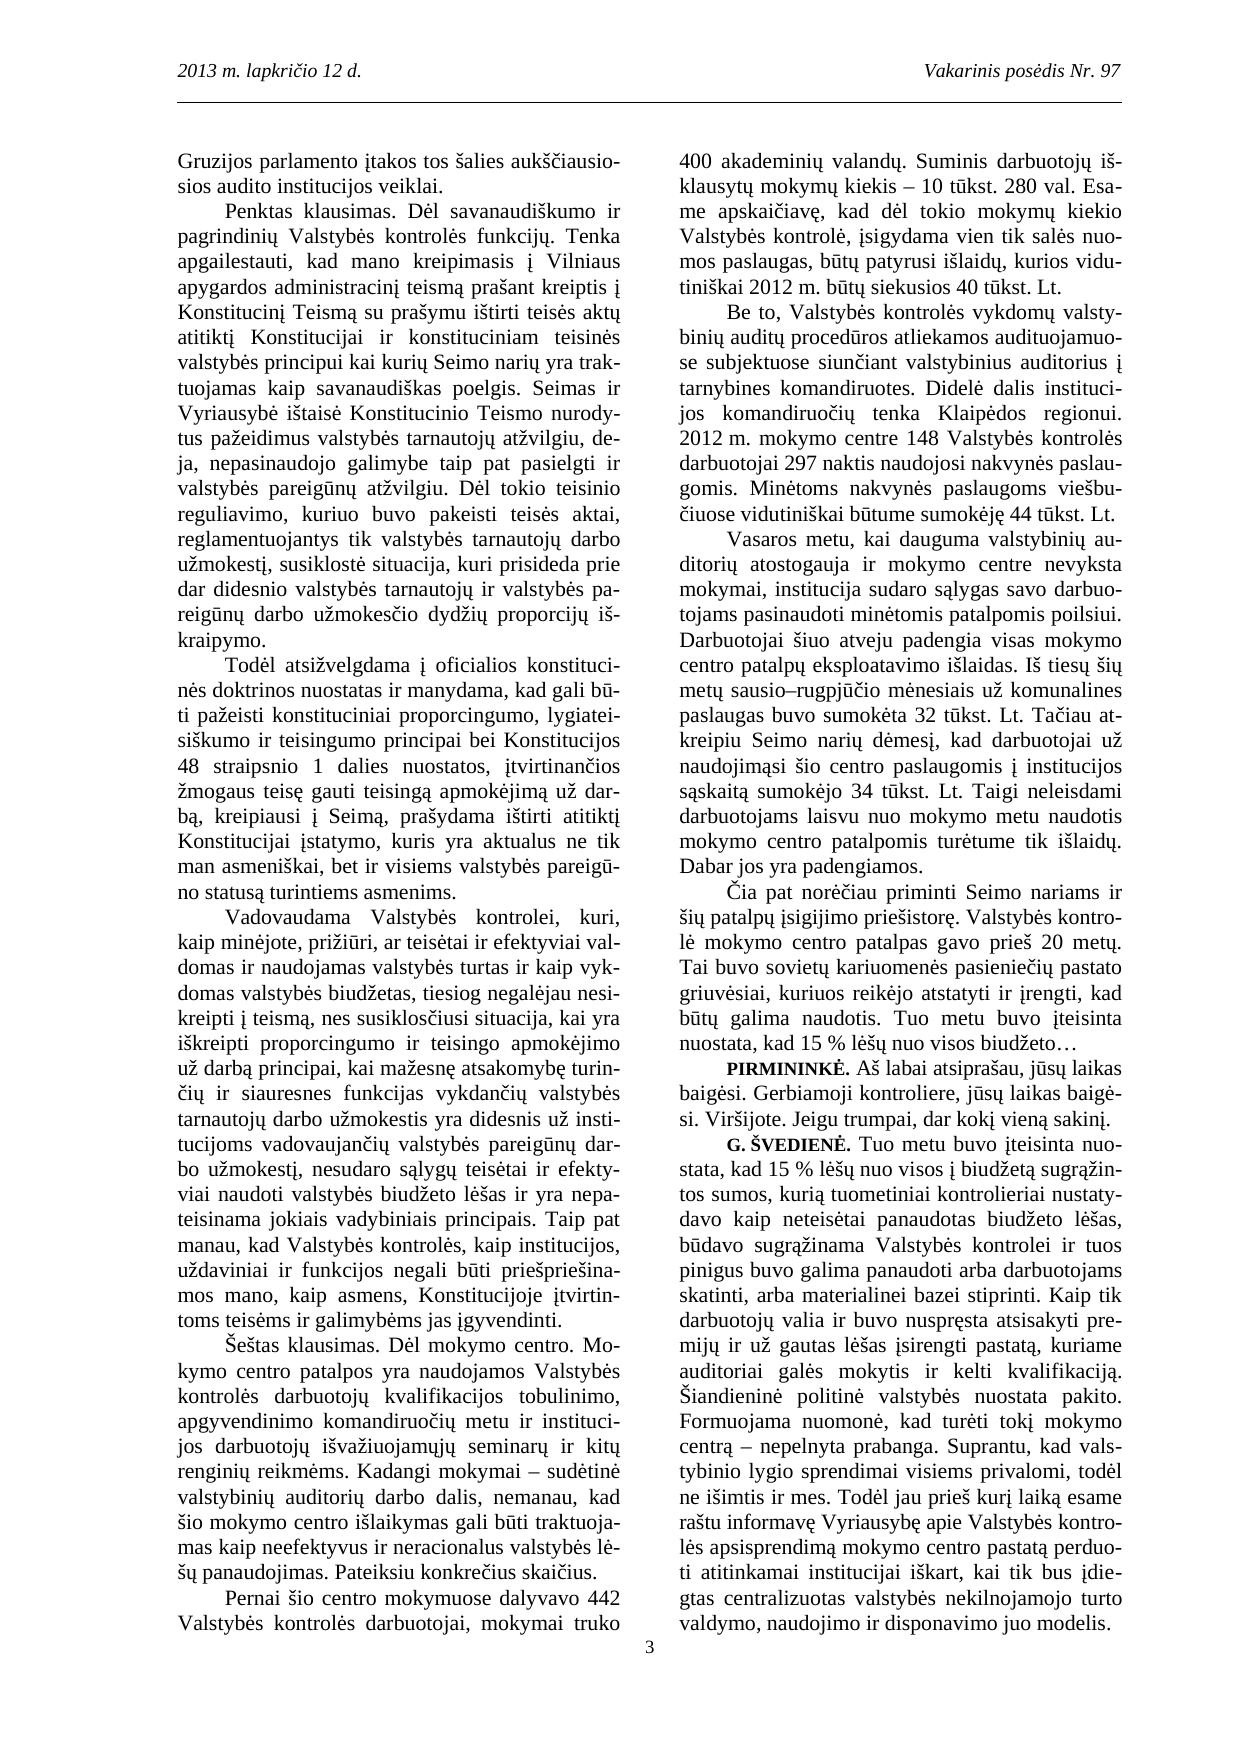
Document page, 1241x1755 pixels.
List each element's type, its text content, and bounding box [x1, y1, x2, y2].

text PIRMININKĖ. Aš la­bai at­si­pra­šau, jū­sų lai­kas bai­gė­si. Ger­bia­mo­ji kon­tro­lie­re, jū­sų lai­kas bai­gė­si. Vir­ši­jo­te. Jei­gu trum­pai, dar ko­kį vie­ną sa­ki­nį. [679, 1055, 1122, 1131]
text Per­nai šio cen­tro mo­ky­muo­se da­ly­va­vo 442 Vals­ty­bės kon­tro­lės dar­buo­to­jai, mo­ky­mai tru­ko [177, 1584, 620, 1635]
text 400 aka­de­mi­nių va­lan­dų. Su­mi­nis dar­buo­to­jų iš­klau­sy­tų mo­ky­mų kie­kis – 10 tūkst. 280 val. Esa­me ap­skai­čia­vę, kad dėl to­kio mo­ky­mų kie­kio Vals­ty­bės kon­tro­lė, įsi­gy­da­ma vien tik sa­lės nuo­mos pa­slau­gas, bū­tų pa­ty­ru­si iš­lai­dų, ku­rios vi­du­ti­niš­kai 2012 m. bū­tų sie­ku­sios 40 tūkst. Lt. [679, 148, 1122, 299]
text G. ŠVEDIENĖ. Tuo me­tu bu­vo įtei­sin­ta nuo­sta­ta, kad 15 % lė­šų nuo vi­sos į biu­dže­tą su­grą­žin­tos su­mos, ku­rią tuo­me­ti­niai kon­tro­lie­riai nu­sta­ty­da­vo kaip ne­tei­sė­tai pa­nau­do­tas biu­dže­to lė­šas, bū­da­vo su­grą­ži­na­ma Vals­ty­bės kon­tro­lei ir tuos pi­ni­gus bu­vo ga­li­ma pa­nau­do­ti ar­ba dar­buo­to­jams ska­tin­ti, ar­ba ma­te­ria­li­nei ba­zei stip­rin­ti. Kaip tik dar­buo­to­jų va­lia ir bu­vo nu­spręs­ta at­si­sa­ky­ti pre­mi­jų ir už gau­tas lė­šas įsi­reng­ti pa­sta­tą, ku­ria­me au­di­to­riai ga­lės mo­ky­tis ir kel­ti kva­li­fi­ka­ci­ją. Šian­die­ni­nė po­li­ti­nė vals­ty­bės nuo­sta­ta pa­ki­to. For­muo­ja­ma nuo­mo­nė, kad tu­rė­ti to­kį mo­ky­mo cen­trą – ne­pel­ny­ta pra­ban­ga. Su­pran­tu, kad vals­ty­bi­nio ly­gio spren­di­mai vi­siems pri­va­lo­mi, to­dėl ne iš­im­tis ir mes. To­dėl jau prieš ku­rį lai­ką esa­me raš­tu in­for­ma­vę Vy­riau­sy­bę apie Vals­ty­bės kon­t­ro­lės ap­si­spren­di­mą mo­ky­mo cen­tro pa­sta­tą per­duo­ti ati­tin­ka­mai ins­ti­tu­ci­jai iš­kart, kai tik bus įdie­gtas cen­tra­li­zuo­tas vals­ty­bės ne­kil­no­ja­mo­jo tur­to val­dy­mo, nau­do­ji­mo ir dis­po­na­vi­mo juo mo­de­lis. [679, 1131, 1122, 1635]
text Va­do­vau­da­ma Vals­ty­bės kon­tro­lei, ku­ri, kaip mi­nė­jo­te, pri­žiū­ri, ar tei­sė­tai ir efek­ty­viai val­do­mas ir nau­do­ja­mas vals­ty­bės tur­tas ir kaip vyk­do­mas vals­ty­bės biu­dže­tas, tie­siog ne­ga­lė­jau ne­si­kreip­ti į teis­mą, nes su­si­klos­čiu­si si­tu­a­ci­ja, kai yra iš­kreip­ti pro­por­cin­gu­mo ir tei­sin­go ap­mo­kė­ji­mo už dar­bą prin­ci­pai, kai ma­žes­nę at­sa­ko­my­bę tu­rin­čių ir siau­res­nes funk­ci­jas vyk­dan­čių vals­ty­bės tar­nau­to­jų dar­bo už­mo­kes­tis yra di­des­nis už ins­ti­tu­ci­joms va­do­vau­jan­čių vals­ty­bės pa­rei­gū­nų dar­bo už­mo­kes­tį, ne­su­da­ro są­ly­gų tei­sė­tai ir efek­ty­viai nau­do­ti vals­ty­bės biu­dže­to lė­šas ir yra ne­pa­tei­si­na­ma jo­kiais va­dy­bi­niais prin­ci­pais. Taip pat ma­nau, kad Vals­ty­bės kon­tro­lės, kaip ins­ti­tu­ci­jos, už­da­vi­niai ir funk­ci­jos ne­ga­li bū­ti prieš­prie­ši­na­mos ma­no, kaip as­mens, Kon­sti­tu­ci­jo­je įtvir­tin­toms tei­sėms ir ga­li­my­bėms jas įgy­ven­din­ti. [177, 904, 620, 1332]
text Penk­tas klau­si­mas. Dėl sa­va­nau­diš­ku­mo ir pa­grin­di­nių Vals­ty­bės kon­tro­lės funk­ci­jų. Ten­ka ap­gai­les­tau­ti, kad ma­no krei­pi­ma­sis į Vil­niaus apy­gar­dos ad­mi­nist­ra­ci­nį teis­mą pra­šant kreip­tis į Kon­sti­tu­ci­nį Teis­mą su pra­šy­mu iš­tir­ti tei­sės ak­tų ati­tik­tį Kon­sti­tu­ci­jai ir kon­sti­tu­ci­niam tei­si­nės vals­ty­bės prin­ci­pui kai ku­rių Sei­mo na­rių yra trak­tuo­ja­mas kaip sa­va­nau­diš­kas po­el­gis. Sei­mas ir Vy­riau­sy­bė iš­tai­sė Kon­sti­tu­ci­nio Teis­mo nu­ro­dy­tus pa­žei­di­mus vals­ty­bės tar­nau­to­jų at­žvil­giu, de­ja, ne­pa­si­nau­do­jo ga­li­my­be taip pat pa­si­elg­ti ir vals­ty­bės pa­rei­gū­nų at­žvil­giu. Dėl to­kio tei­si­nio re­gu­lia­vi­mo, ku­riuo bu­vo pa­keis­ti tei­sės ak­tai, reg­la­men­tuo­jan­tys tik vals­ty­bės tar­nau­to­jų dar­bo už­mo­kes­tį, su­si­klos­tė si­tu­a­ci­ja, ku­ri pri­si­de­da prie dar di­des­nio vals­ty­bės tar­nau­to­jų ir vals­ty­bės pa­rei­gū­nų dar­bo už­mo­kes­čio dy­džių pro­por­ci­jų iš­krai­py­mo. [177, 198, 620, 652]
text Gru­zi­jos par­la­men­to įta­kos tos ša­lies aukš­čiau­sio­sios au­di­to ins­ti­tu­ci­jos veik­lai. [177, 148, 620, 198]
text To­dėl at­si­žvelg­da­ma į ofi­cia­lios kon­sti­tu­ci­nės dok­tri­nos nuo­sta­tas ir ma­ny­da­ma, kad ga­li bū­ti pa­žeis­ti kon­sti­tu­ci­niai pro­por­cin­gu­mo, ly­gia­tei­siš­ku­mo ir tei­sin­gu­mo prin­ci­pai bei Kon­sti­tu­ci­jos 48 straips­nio 1 da­lies nuo­sta­tos, įtvir­ti­nan­čios žmo­gaus tei­sę gau­ti tei­sin­gą ap­mo­kė­ji­mą už dar­bą, krei­piau­si į Sei­mą, pra­šy­da­ma iš­tir­ti ati­tik­tį Kon­sti­tu­ci­jai įsta­ty­mo, ku­ris yra ak­tu­a­lus ne tik man as­me­niš­kai, bet ir vi­siems vals­ty­bės pa­rei­gū­no sta­tu­są tu­rin­tiems as­me­nims. [177, 652, 620, 904]
text Be to, Vals­ty­bės kon­tro­lės vyk­do­mų vals­ty­bi­nių au­di­tų pro­ce­dū­ros at­lie­ka­mos au­di­tuo­ja­muo­se sub­jek­tuo­se siun­čiant vals­ty­bi­nius au­di­to­rius į tar­ny­bi­nes ko­man­di­ruo­tes. Di­de­lė da­lis ins­ti­tu­ci­jos ko­man­di­ruo­čių ten­ka Klai­pė­dos re­gio­nui. 2012 m. mo­ky­mo cen­tre 148 Vals­ty­bės kon­tro­lės dar­buo­to­jai 297 nak­tis nau­do­jo­si nak­vy­nės pa­slau­go­mis. Mi­nė­toms nak­vy­nės pa­slau­goms vieš­bu­čiuo­se vi­du­ti­niš­kai bū­tu­me su­mo­kė­ję 44 tūkst. Lt. [679, 299, 1122, 526]
text Šeš­tas klau­si­mas. Dėl mo­ky­mo cen­tro. Mo­ky­mo cen­tro pa­tal­pos yra nau­do­ja­mos Vals­ty­bės kon­tro­lės dar­buo­to­jų kva­li­fi­ka­ci­jos to­bu­li­ni­mo, ap­gy­ven­di­ni­mo ko­man­di­ruo­čių me­tu ir ins­ti­tu­ci­jos dar­buo­to­jų iš­va­žiuo­ja­mų­jų se­mi­na­rų ir ki­tų ren­gi­nių reik­mėms. Ka­dan­gi mo­ky­mai – su­dė­ti­nė vals­ty­bi­nių au­di­to­rių dar­bo da­lis, ne­ma­nau, kad šio mo­ky­mo cen­tro iš­lai­ky­mas ga­li bū­ti trak­tuo­ja­mas kaip ne­efek­ty­vus ir ne­ra­cio­na­lus vals­ty­bės lė­šų pa­nau­do­ji­mas. Pa­teik­siu kon­kre­čius skai­čius. [177, 1332, 620, 1584]
text Va­sa­ros me­tu, kai dau­gu­ma vals­ty­bi­nių au­di­to­rių atos­to­gau­ja ir mo­ky­mo cen­tre ne­vyks­ta mo­ky­mai, ins­ti­tu­ci­ja su­da­ro są­ly­gas sa­vo dar­buo­to­jams pa­si­nau­do­ti mi­nė­to­mis pa­tal­po­mis po­il­siui. Dar­buo­to­jai šiuo at­ve­ju pa­den­gia vi­sas mo­ky­mo cen­tro pa­tal­pų eks­plo­a­ta­vi­mo iš­lai­das. Iš tie­sų šių me­tų sau­sio–­rug­pjū­čio mė­ne­siais už ko­mu­na­li­nes pa­slau­gas bu­vo su­mo­kė­ta 32 tūkst. Lt. Ta­čiau at­krei­piu Sei­mo na­rių dė­me­sį, kad dar­buo­to­jai už nau­do­ji­mą­si šio cen­tro pa­slau­go­mis į ins­ti­tu­ci­jos są­skai­tą su­mo­kė­jo 34 tūkst. Lt. Tai­gi ne­leis­da­mi dar­buo­to­jams lais­vu nuo mo­ky­mo me­tu nau­do­tis mo­ky­mo cen­tro pa­tal­po­mis tu­rė­tu­me tik iš­lai­dų. Da­bar jos yra pa­den­gia­mos. [679, 526, 1122, 879]
text Čia pat no­rė­čiau pri­min­ti Sei­mo na­riams ir šių pa­tal­pų įsi­gi­ji­mo prie­šis­to­rę. Vals­ty­bės kon­tro­lė mo­ky­mo cen­tro pa­tal­pas ga­vo prieš 20 me­tų. Tai bu­vo so­vie­tų ka­riuo­me­nės pa­sie­nie­čių pa­sta­to griu­vė­siai, ku­riuos rei­kė­jo at­sta­ty­ti ir įreng­ti, kad bū­tų ga­li­ma nau­do­tis. Tuo me­tu bu­vo įtei­sin­ta nuo­sta­ta, kad 15 % lė­šų nuo vi­sos biu­dže­to… [679, 879, 1122, 1055]
